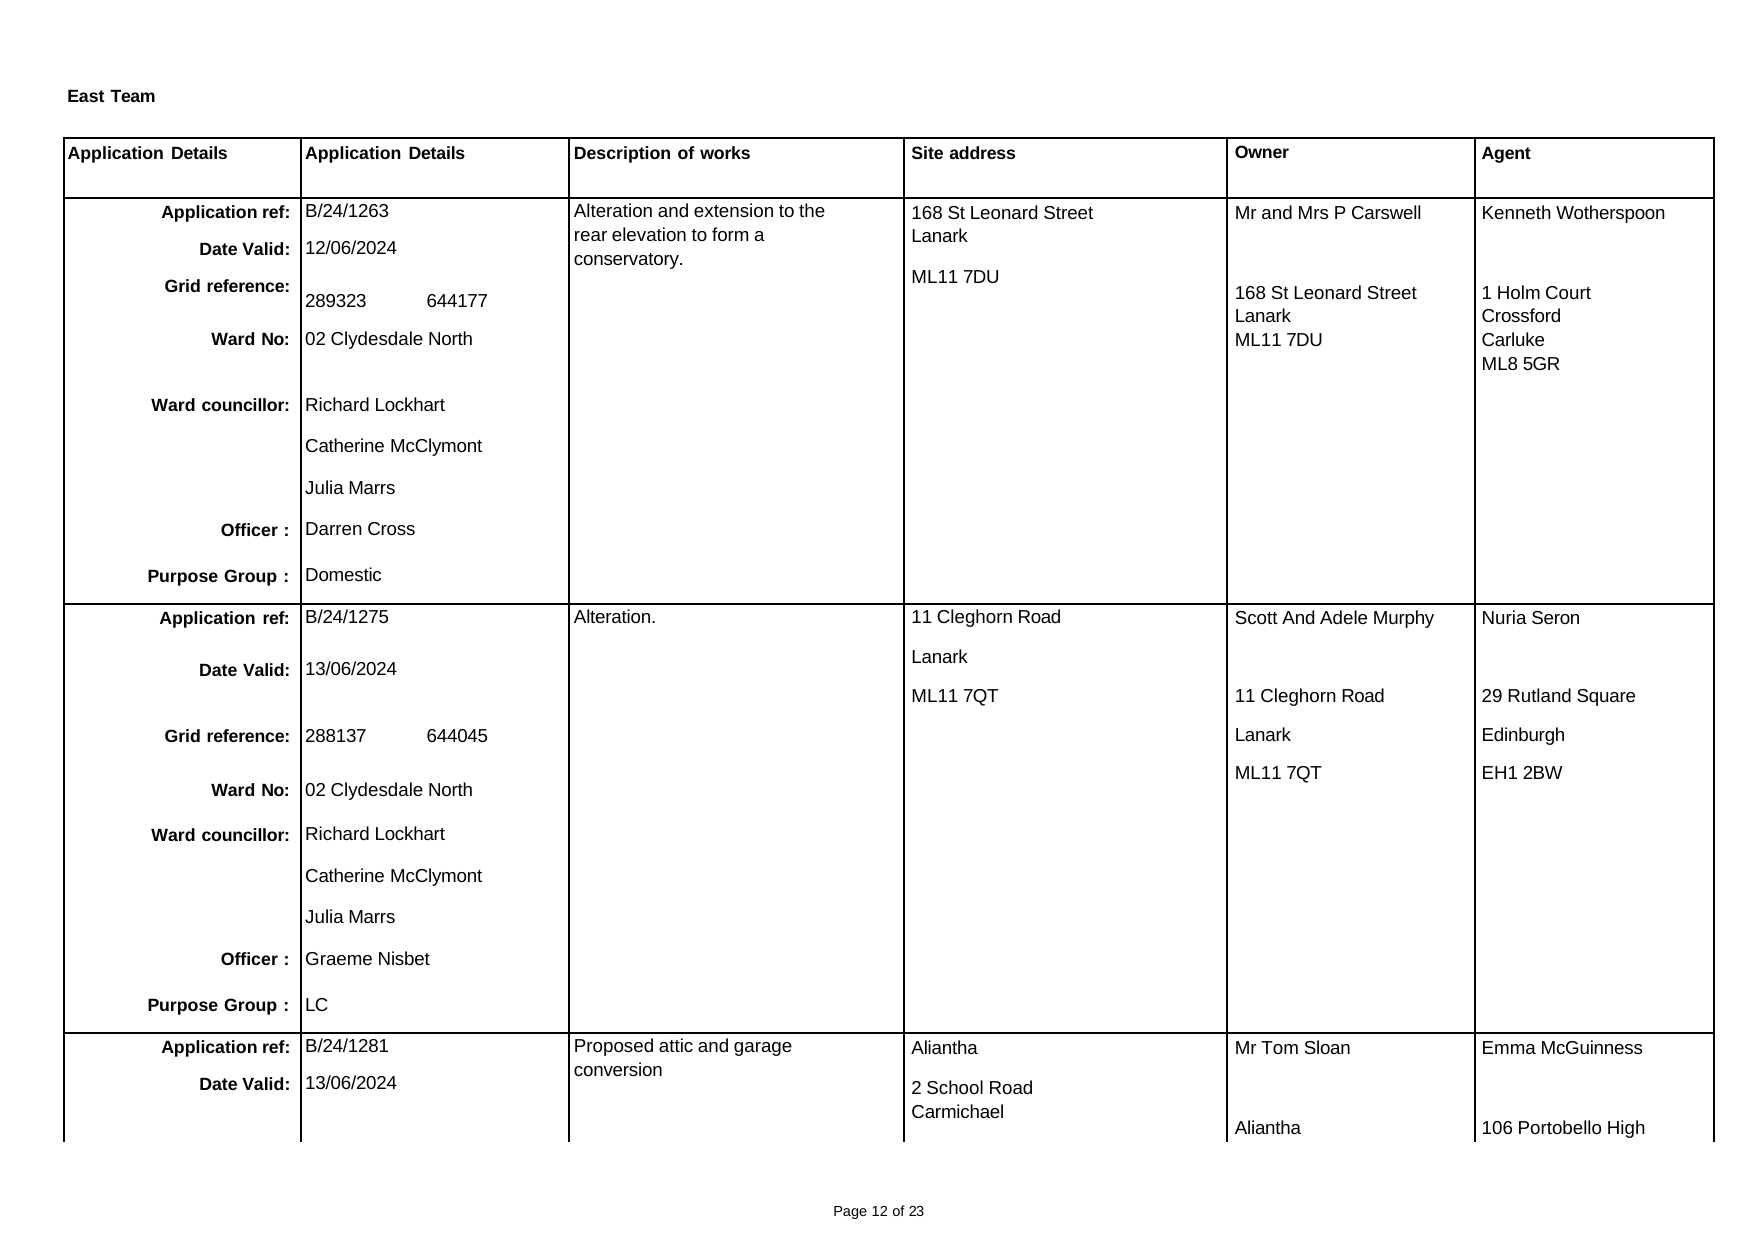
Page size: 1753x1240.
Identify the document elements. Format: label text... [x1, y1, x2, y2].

table_cell Lanark [1228, 723, 1474, 763]
table_cell Catherine McClymont [302, 861, 568, 903]
table_cell [905, 473, 1226, 515]
table_cell Application ref: Date Valid: Grid reference: Ward No: [65, 199, 300, 391]
table_cell Darren Cross [302, 515, 568, 557]
table_cell [1476, 817, 1713, 861]
table_cell Grid reference: [65, 723, 300, 763]
table_cell 13/06/2024 [302, 645, 568, 723]
table_cell Catherine McClymont [302, 432, 568, 473]
table_cell Officer : [65, 515, 300, 557]
table_cell Julia Marrs [302, 903, 568, 944]
table_cell LC [302, 986, 568, 1032]
table_cell [905, 903, 1226, 944]
table_cell [570, 817, 903, 861]
table_cell Purpose Group : [65, 557, 300, 603]
table_cell Richard Lockhart [302, 391, 568, 432]
table_cell [1476, 473, 1713, 515]
table_cell [1476, 944, 1713, 986]
table_cell [65, 473, 300, 515]
table_cell [1476, 432, 1713, 473]
table_cell [1228, 817, 1474, 861]
table_cell Scott And Adele Murphy [1228, 605, 1474, 645]
table_header Application Details [302, 139, 568, 197]
table_cell Date Valid: [65, 645, 300, 723]
table_cell [570, 515, 903, 557]
table_cell [1228, 515, 1474, 557]
table_cell Emma McGuinness 106 Portobello High [1476, 1034, 1713, 1142]
table_cell Domestic [302, 557, 568, 603]
table_cell [1476, 903, 1713, 944]
table_cell [1228, 861, 1474, 903]
table_cell Edinburgh [1476, 723, 1713, 763]
table_cell EH1 2BW [1476, 763, 1713, 817]
table_cell 11 Cleghorn Road [905, 605, 1226, 645]
table_cell ML11 7QT [1228, 763, 1474, 817]
table_cell [570, 944, 903, 986]
table_cell [905, 557, 1226, 603]
table_cell [570, 432, 903, 473]
table_cell 288137 644045 [302, 723, 568, 763]
table_cell [65, 432, 300, 473]
table_cell [1228, 391, 1474, 432]
table_cell [1228, 432, 1474, 473]
table_cell [905, 432, 1226, 473]
table_cell Officer : [65, 944, 300, 986]
table_cell [1476, 861, 1713, 903]
table_header Application Details [65, 139, 300, 197]
table_cell Kenneth Wotherspoon 1 Holm Court Crossford Carluke ML8 5GR [1476, 199, 1713, 391]
table_cell Richard Lockhart [302, 817, 568, 861]
table_cell Ward councillor: [65, 391, 300, 432]
table_cell [905, 723, 1226, 763]
table_cell B/24/1263 12/06/2024 289323 644177 02 Clydesdale North [302, 199, 568, 391]
table_cell [1476, 391, 1713, 432]
table_cell Alteration. [570, 605, 903, 645]
table_cell Julia Marrs [302, 473, 568, 515]
table_cell Proposed attic and garage conversion [570, 1034, 903, 1142]
table_cell Graeme Nisbet [302, 944, 568, 986]
table_header Description of works [570, 139, 903, 197]
table_header Owner [1228, 139, 1474, 197]
table_cell [905, 763, 1226, 817]
table_cell [570, 473, 903, 515]
table_cell [905, 391, 1226, 432]
table_cell Mr Tom Sloan Aliantha [1228, 1034, 1474, 1142]
table_cell 168 St Leonard Street Lanark ML11 7DU [905, 199, 1226, 391]
table_cell [570, 557, 903, 603]
table_cell B/24/1281 13/06/2024 [302, 1034, 568, 1142]
table_cell 11 Cleghorn Road [1228, 645, 1474, 723]
table_cell B/24/1275 [302, 605, 568, 645]
table_cell [1228, 986, 1474, 1032]
table_cell [570, 645, 903, 723]
table_cell [1476, 515, 1713, 557]
table_cell [1228, 557, 1474, 603]
table_cell [570, 861, 903, 903]
table_cell [1476, 557, 1713, 603]
table_cell Nuria Seron [1476, 605, 1713, 645]
table_cell Ward No: [65, 763, 300, 817]
table_cell [570, 986, 903, 1032]
table_cell 29 Rutland Square [1476, 645, 1713, 723]
table_cell [1228, 944, 1474, 986]
table_cell [905, 944, 1226, 986]
table_cell [1228, 903, 1474, 944]
table_cell Ward councillor: [65, 817, 300, 861]
table_cell 02 Clydesdale North [302, 763, 568, 817]
table_cell [570, 903, 903, 944]
table_cell Application ref: [65, 605, 300, 645]
table_cell Alteration and extension to the rear elevation to form a conservatory. [570, 199, 903, 391]
table_cell [570, 723, 903, 763]
table_cell [1476, 986, 1713, 1032]
table_cell [905, 515, 1226, 557]
table_cell Aliantha 2 School Road Carmichael [905, 1034, 1226, 1142]
table_cell [65, 903, 300, 944]
table_cell [905, 986, 1226, 1032]
table_header Agent [1476, 139, 1713, 197]
table_cell [905, 861, 1226, 903]
table_cell [905, 817, 1226, 861]
table_cell [570, 763, 903, 817]
table_cell Lanark ML11 7QT [905, 645, 1226, 723]
table_cell Purpose Group : [65, 986, 300, 1032]
table_cell Mr and Mrs P Carswell 168 St Leonard Street Lanark ML11 7DU [1228, 199, 1474, 391]
table_header Site address [905, 139, 1226, 197]
table_cell [570, 391, 903, 432]
table_cell [65, 861, 300, 903]
table_cell Application ref: Date Valid: [65, 1034, 300, 1142]
table_cell [1228, 473, 1474, 515]
